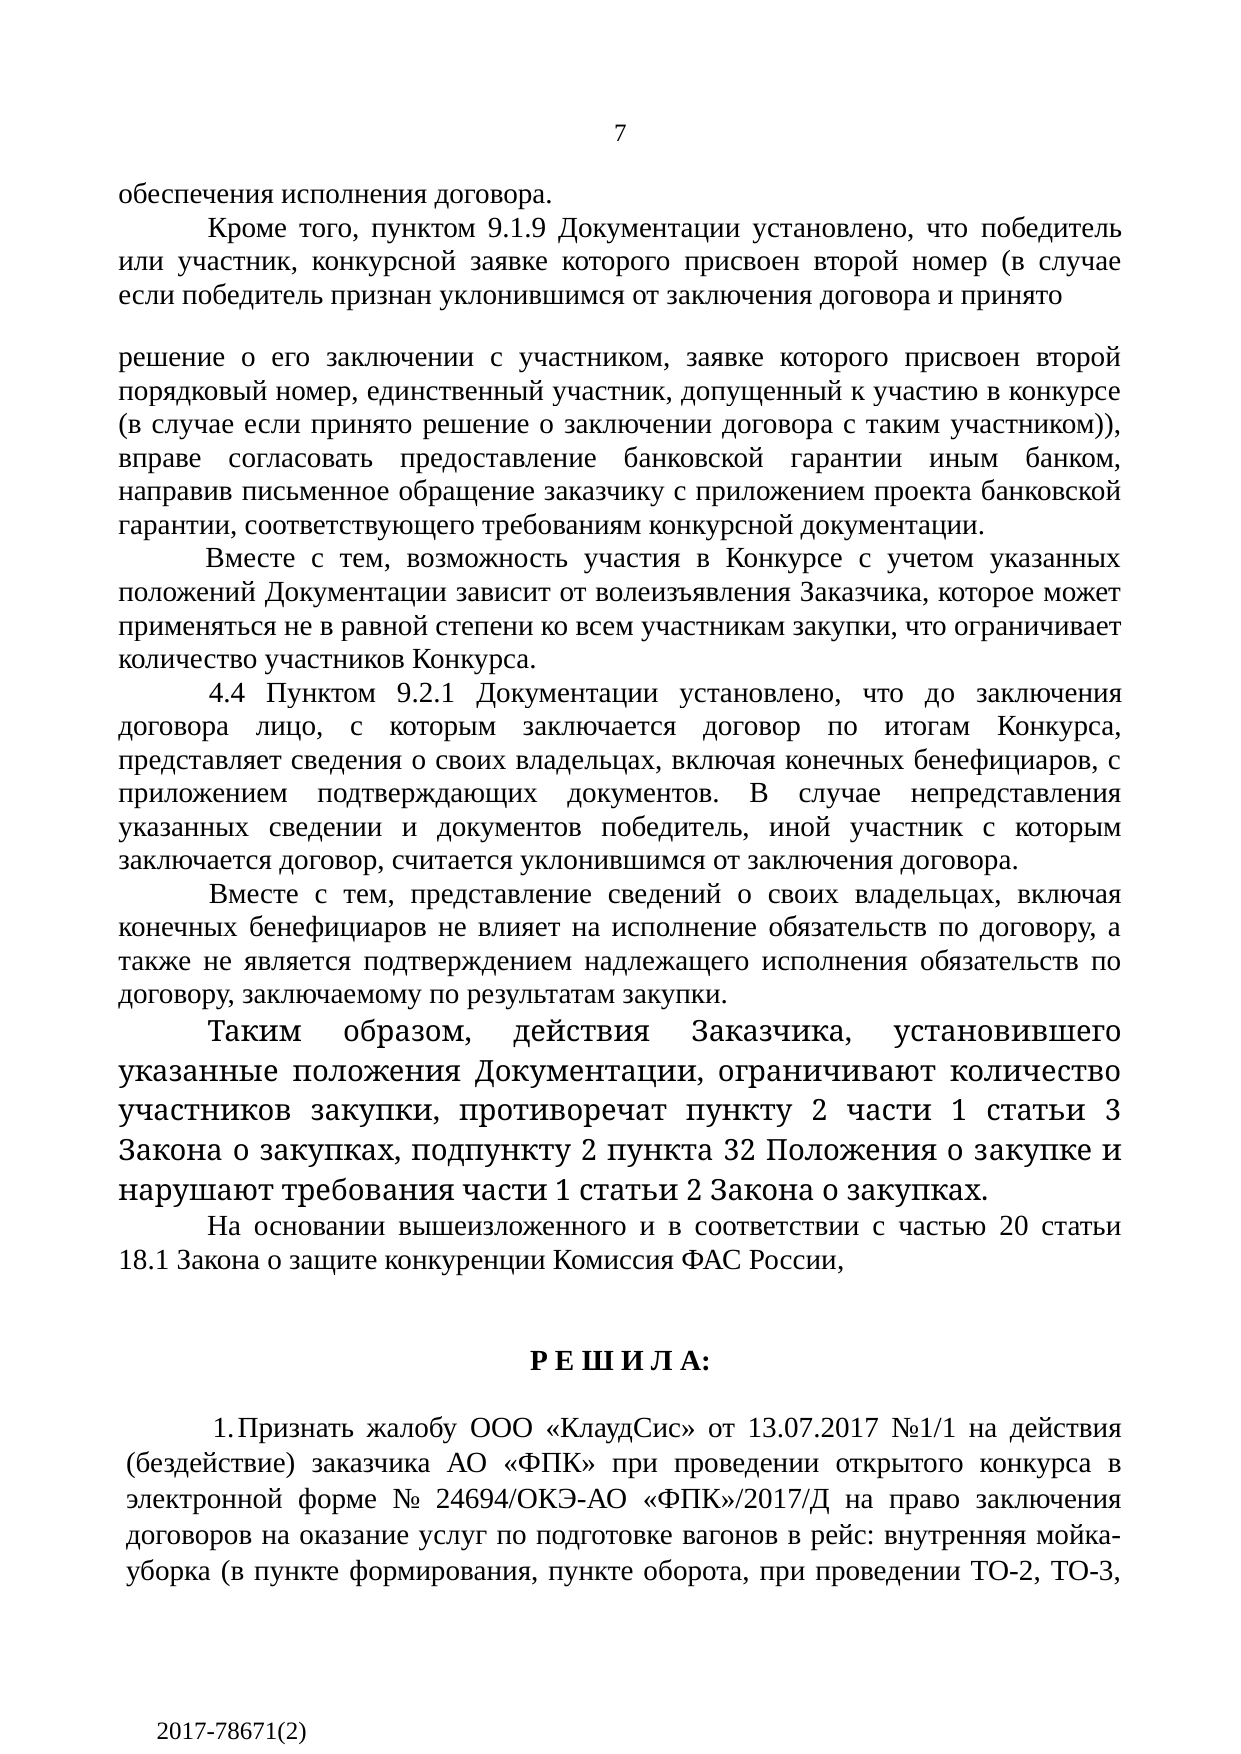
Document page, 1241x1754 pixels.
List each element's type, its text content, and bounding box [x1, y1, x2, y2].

text Р Е Ш И Л А: [118, 1343, 1122, 1376]
text Вместе с тем, возможность участия в Конкурсе с учетом указанных положений Документации зависит от волеизъявления Заказчика, которое может применяться не в равной степени ко всем участникам закупки, что ограничивает количество участников Конкурса. [118, 541, 1122, 675]
text Таким образом, действия Заказчика, установившего указанные положения Документации, ограничивают количество участников закупки, противоречат пункту 2 части 1 статьи 3 Закона о закупках, подпункту 2 пункта 32 Положения о закупке и нарушают требования части 1 статьи 2 Закона о закупках. [118, 1010, 1122, 1208]
text решение о его заключении с участником, заявке которого присвоен второй порядковый номер, единственный участник, допущенный к участию в конкурсе (в случае если принято решение о заключении договора с таким участником)), вправе согласовать предоставление банковской гарантии иным банком, направив письменное обращение заказчику с приложением проекта банковской гарантии, соответствующего требованиям конкурсной документации. [118, 339, 1122, 541]
text Вместе с тем, представление сведений о своих владельцах, включая конечных бенефициаров не влияет на исполнение обязательств по договору, а также не является подтверждением надлежащего исполнения обязательств по договору, заключаемому по результатам закупки. [118, 876, 1122, 1010]
text 4.4 Пунктом 9.2.1 Документации установлено, что до заключения договора лицо, с которым заключается договор по итогам Конкурса, представляет сведения о своих владельцах, включая конечных бенефициаров, с приложением подтверждающих документов. В случае непредставления указанных сведении и документов победитель, иной участник с которым заключается договор, считается уклонившимся от заключения договора. [118, 675, 1122, 876]
text На основании вышеизложенного и в соответствии с частью 20 статьи 18.1 Закона о защите конкуренции Комиссия ФАС России, [118, 1208, 1122, 1276]
list Признать жалобу ООО «КлаудСис» от 13.07.2017 №1/1 на действия (бездействие) заказчика АО «ФПК» при проведении открытого конкурса в электронной форме № 24694/ОКЭ-АО «ФПК»/2017/Д на право заключения договоров на оказание услуг по подготовке вагонов в рейс: внутренняя мойка-уборка (в пункте формирования, пункте оборота, при проведении ТО-2, ТО-3, [126, 1410, 1122, 1587]
text обеспечения исполнения договора. [118, 176, 1122, 210]
text Кроме того, пунктом 9.1.9 Документации установлено, что победитель или участник, конкурсной заявке которого присвоен второй номер (в случае если победитель признан уклонившимся от заключения договора и принято [118, 210, 1122, 311]
